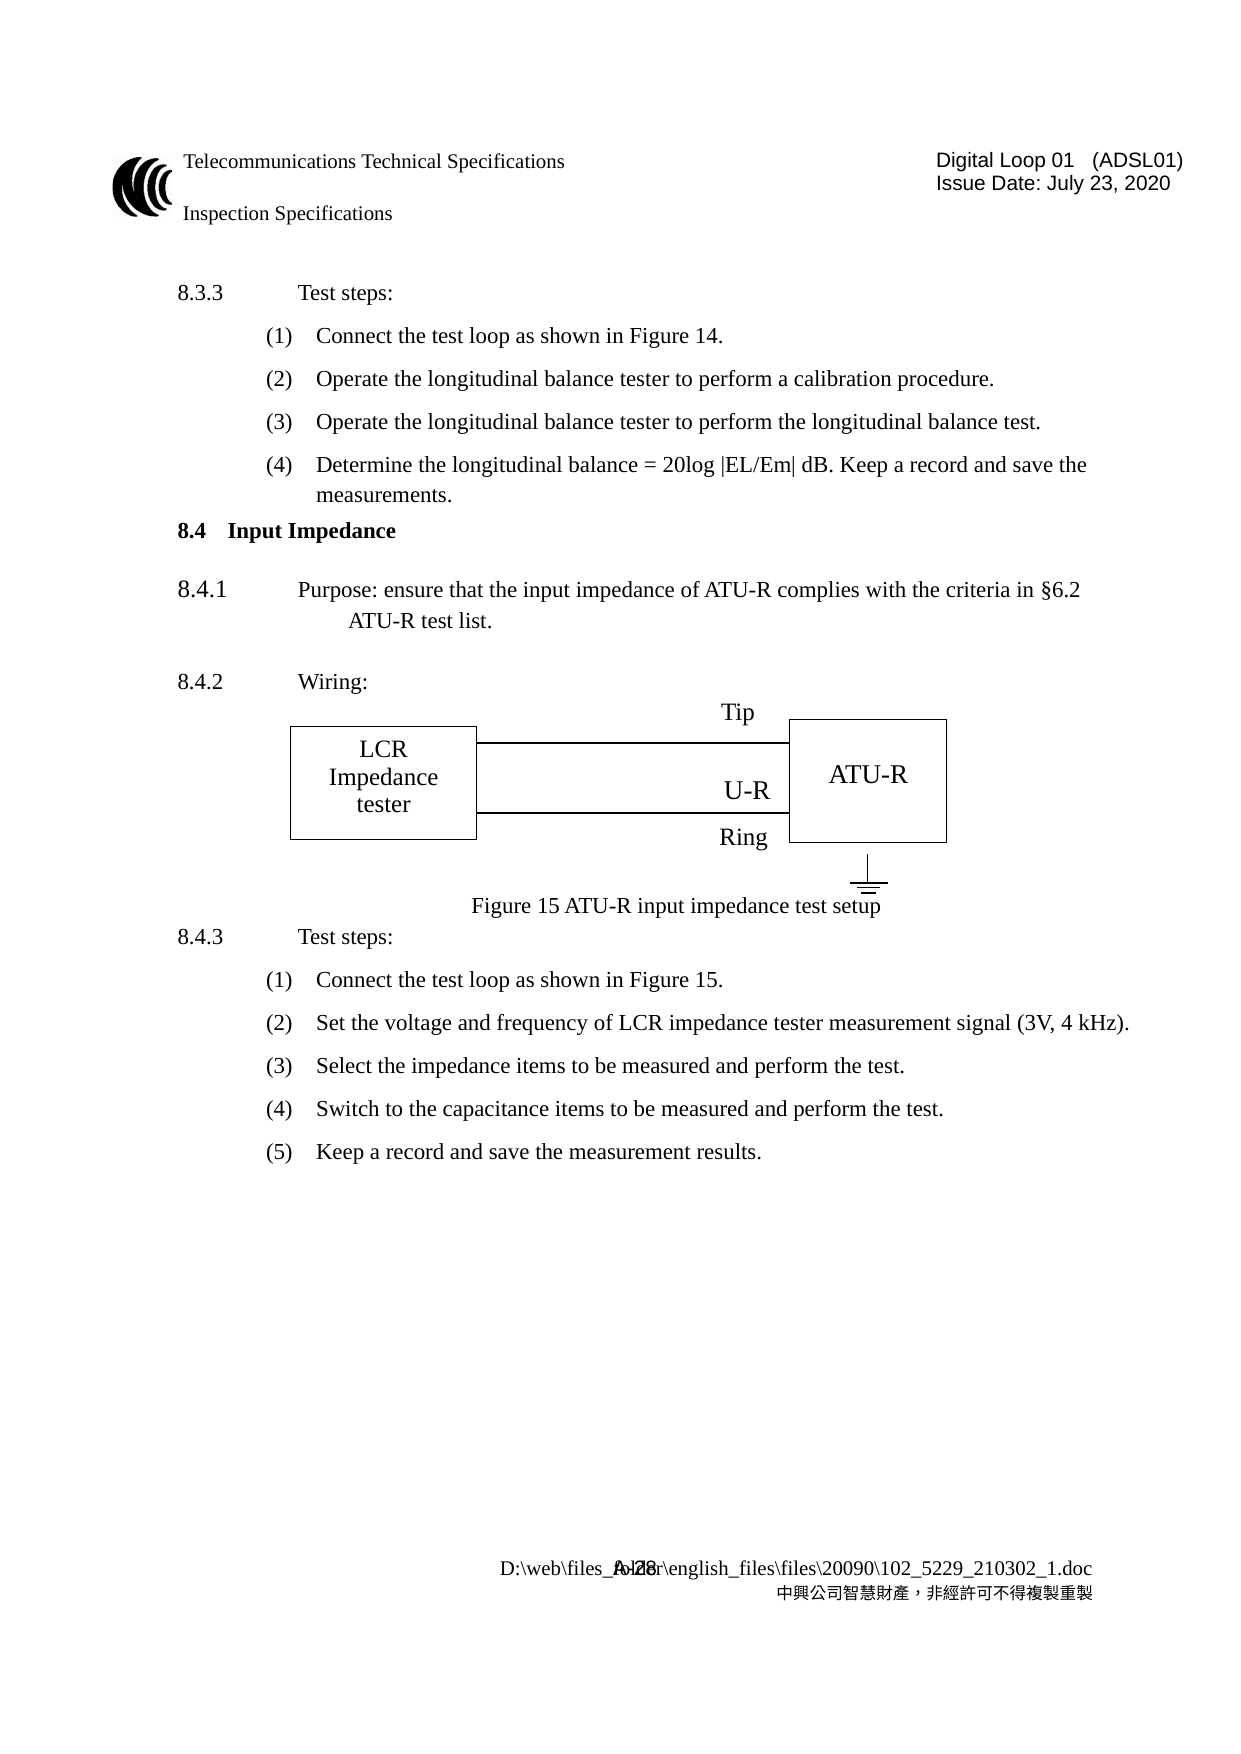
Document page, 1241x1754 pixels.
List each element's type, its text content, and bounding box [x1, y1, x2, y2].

subtitle Purpose: ensure that the input impedance of ATU-R complies with the criteria in §6.2 ATU-R test list. [177, 575, 1123, 633]
text Ring [719, 823, 786, 851]
subtitle Test steps: [177, 924, 1092, 950]
list Set the voltage and frequency of LCR impedance tester measurement signal (3V, 4 kHz). [266, 1010, 1136, 1036]
subtitle Test steps: [177, 280, 1092, 305]
list Operate the longitudinal balance tester to perform the longitudinal balance test. [266, 409, 1136, 434]
text Impedance tester [307, 763, 460, 818]
subtitle Wiring: [177, 669, 1092, 694]
list Operate the longitudinal balance tester to perform a calibration procedure. [266, 366, 1136, 391]
text ATU-R [806, 760, 931, 790]
text Tip [721, 698, 769, 726]
list Switch to the capacitance items to be measured and perform the test. [266, 1096, 1136, 1121]
subtitle Input Impedance [177, 512, 1136, 550]
list Connect the test loop as shown in Figure 15. [266, 967, 1136, 993]
text LCR [307, 735, 460, 763]
text U-R [721, 775, 773, 805]
list Connect the test loop as shown in Figure 14. [266, 323, 1136, 348]
text Figure 15 ATU-R input impedance test setup [260, 887, 1092, 924]
list Determine the longitudinal balance = 20log |EL/Em| dB. Keep a record and save the measurements. [266, 452, 1136, 507]
list Select the impedance items to be measured and perform the test. [266, 1053, 1136, 1078]
list Keep a record and save the measurement results. [266, 1139, 1136, 1164]
